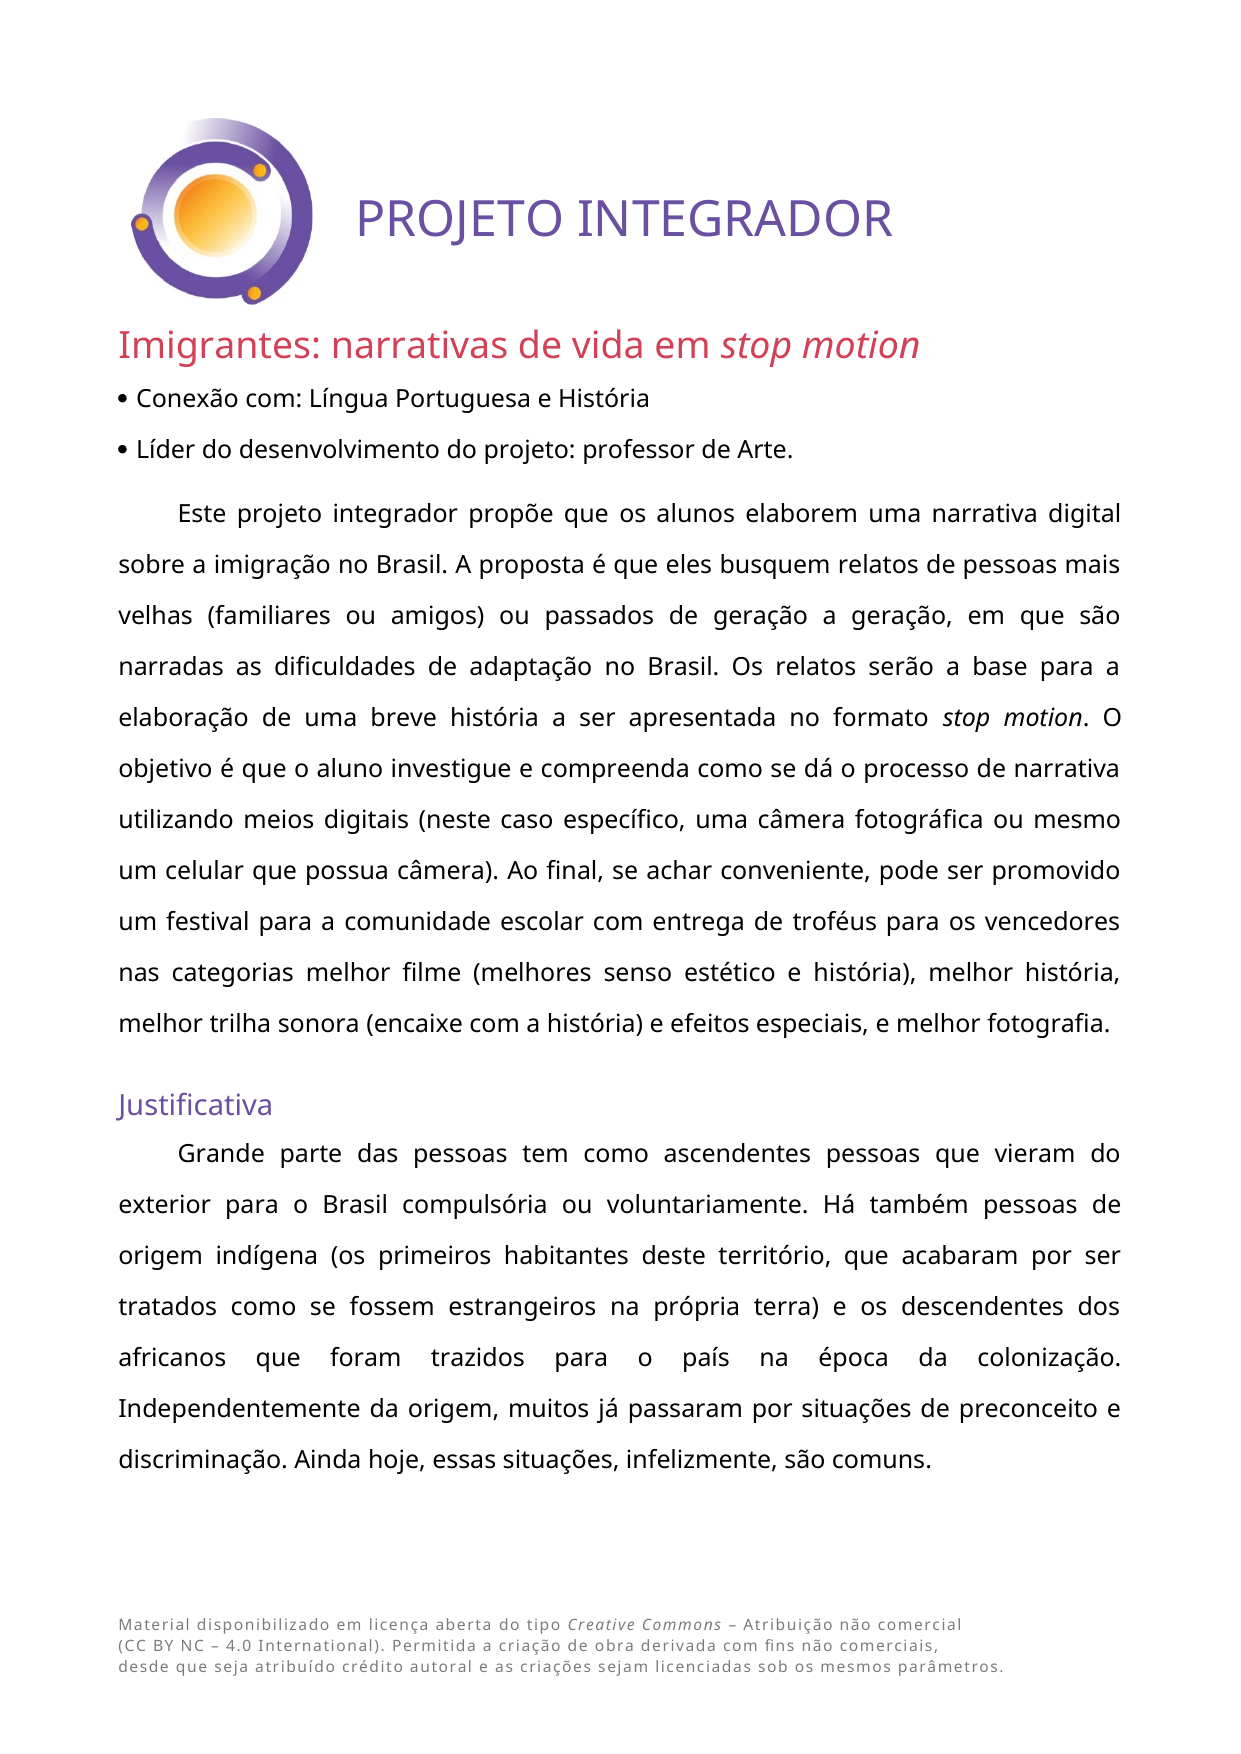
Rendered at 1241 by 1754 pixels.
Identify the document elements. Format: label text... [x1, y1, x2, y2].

subtitle Justificativa [118, 1082, 1122, 1123]
table_header [118, 118, 355, 306]
table_header PROJETO INTEGRADOR [355, 118, 946, 306]
list Líder do desenvolvimento do projeto: professor de Arte. [118, 432, 1122, 466]
text Grande parte das pessoas tem como ascendentes pessoas que vieram do exterior para o Brasil compulsória ou voluntariamente. Há também pessoas de origem indígena (os primeiros habitantes deste território, que acabaram por ser tratados como se fossem estrangeiros na própria terra) e os descendentes dos africanos que foram trazidos para o país na época da colonização. Independentemente da origem, muitos já passaram por situações de preconceito e discriminação. Ainda hoje, essas situações, infelizmente, são comuns. [118, 1136, 1122, 1476]
text Este projeto integrador propõe que os alunos elaborem uma narrativa digital sobre a imigração no Brasil. A proposta é que eles busquem relatos de pessoas mais velhas (familiares ou amigos) ou passados de geração a geração, em que são narradas as dificuldades de adaptação no Brasil. Os relatos serão a base para a elaboração de uma breve história a ser apresentada no formato stop motion. O objetivo é que o aluno investigue e compreenda como se dá o processo de narrativa utilizando meios digitais (neste caso específico, uma câmera fotográfica ou mesmo um celular que possua câmera). Ao final, se achar conveniente, pode ser promovido um festival para a comunidade escolar com entrega de troféus para os vencedores nas categorias melhor filme (melhores senso estético e história), melhor história, melhor trilha sonora (encaixe com a história) e efeitos especiais, e melhor fotografia. [118, 495, 1122, 1040]
picture [118, 118, 313, 305]
subtitle Imigrantes: narrativas de vida em stop motion [118, 318, 1122, 368]
list Conexão com: Língua Portuguesa e História [118, 381, 1122, 415]
